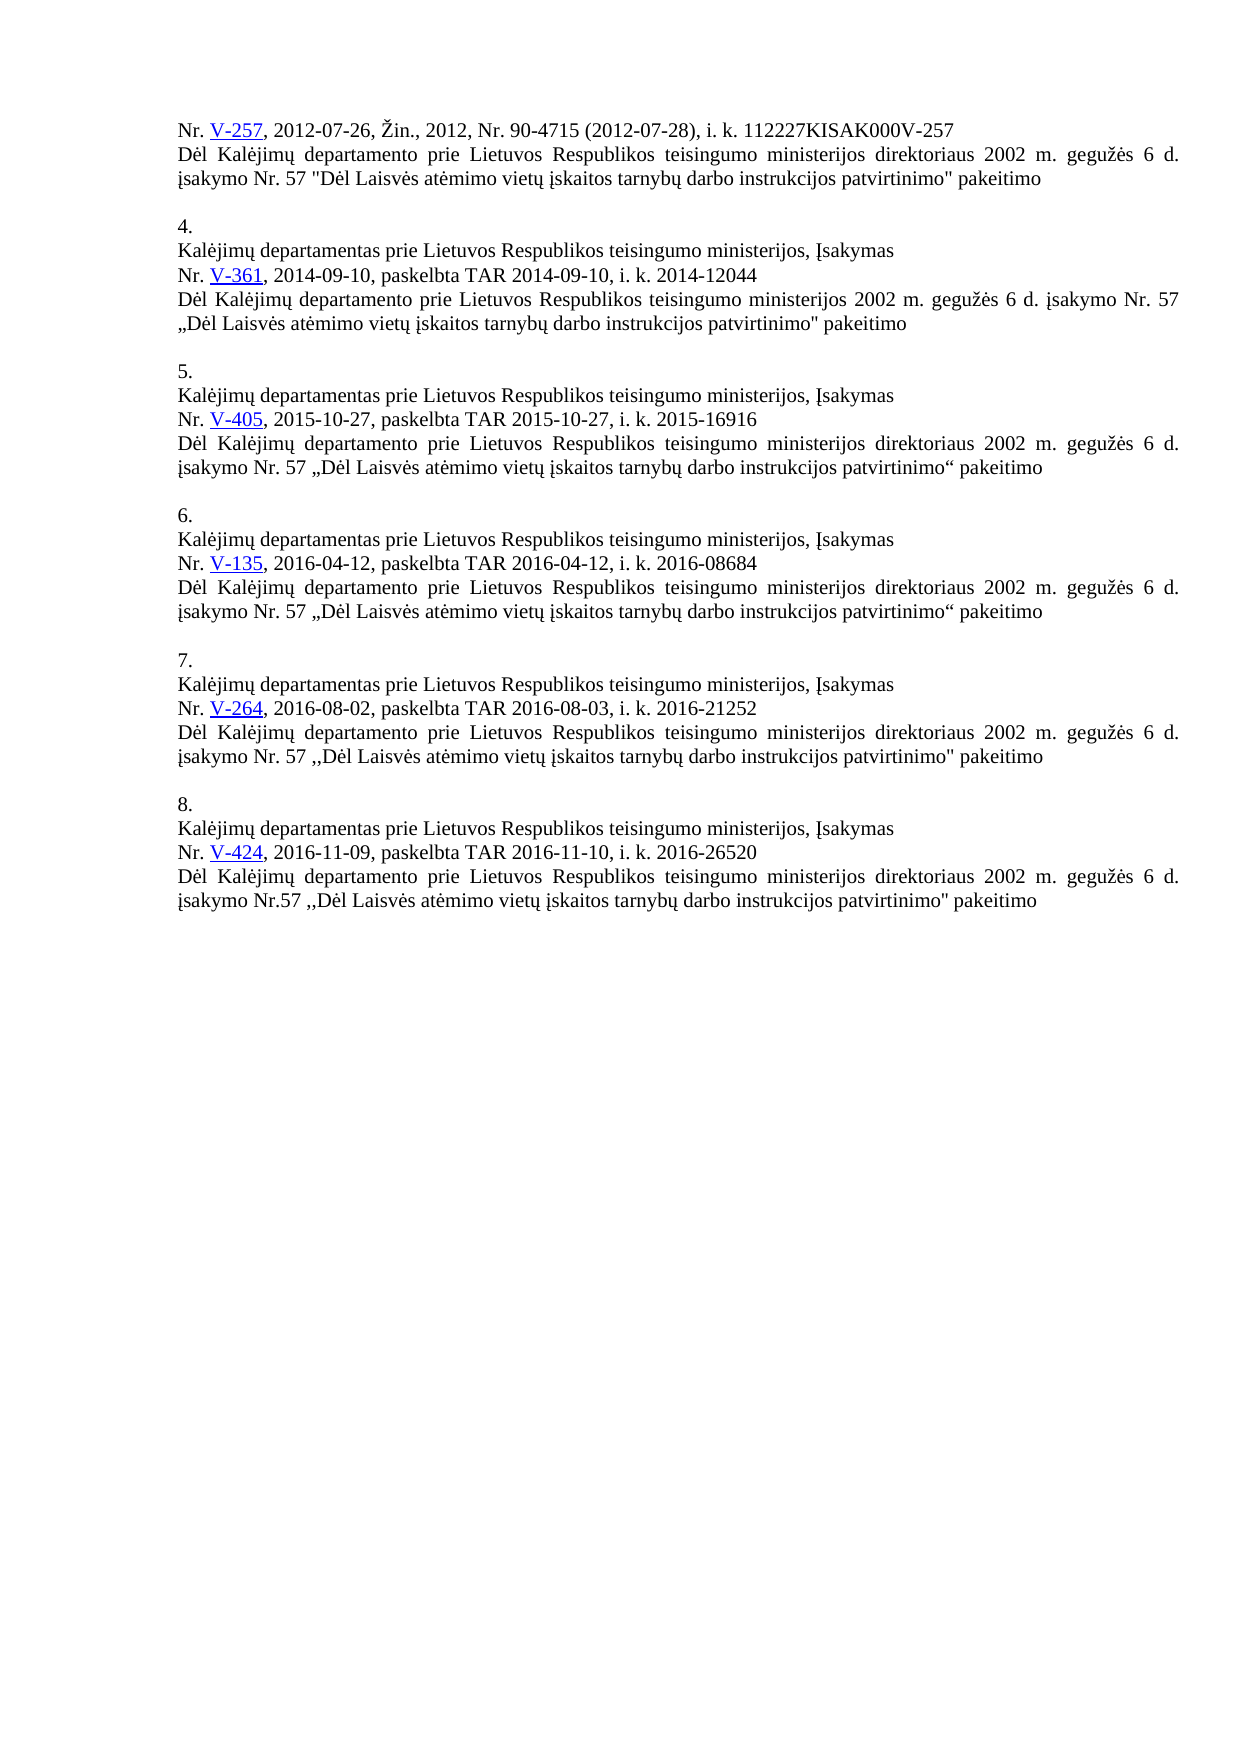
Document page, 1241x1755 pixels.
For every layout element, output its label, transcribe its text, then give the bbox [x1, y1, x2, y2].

text Nr. V-257, 2012-07-26, Žin., 2012, Nr. 90-4715 (2012-07-28), i. k. 112227KISAK000V-257 [177, 118, 1181, 142]
text 8. [177, 792, 1181, 816]
text Dėl Kalėjimų departamento prie Lietuvos Respublikos teisingumo ministerijos direktoriaus 2002 m. gegužės 6 d. įsakymo Nr. 57 „Dėl Laisvės atėmimo vietų įskaitos tarnybų darbo instrukcijos patvirtinimo“ pakeitimo [177, 575, 1181, 623]
text Dėl Kalėjimų departamento prie Lietuvos Respublikos teisingumo ministerijos 2002 m. gegužės 6 d. įsakymo Nr. 57 „Dėl Laisvės atėmimo vietų įskaitos tarnybų darbo instrukcijos patvirtinimo'' pakeitimo [177, 287, 1181, 335]
text Kalėjimų departamentas prie Lietuvos Respublikos teisingumo ministerijos, Įsakymas [177, 383, 1181, 407]
text Kalėjimų departamentas prie Lietuvos Respublikos teisingumo ministerijos, Įsakymas [177, 672, 1181, 696]
text 5. [177, 359, 1181, 383]
text Nr. V-361, 2014-09-10, paskelbta TAR 2014-09-10, i. k. 2014-12044 [177, 262, 1181, 287]
text Dėl Kalėjimų departamento prie Lietuvos Respublikos teisingumo ministerijos direktoriaus 2002 m. gegužės 6 d. įsakymo Nr.57 ,,Dėl Laisvės atėmimo vietų įskaitos tarnybų darbo instrukcijos patvirtinimo'' pakeitimo [177, 864, 1181, 912]
text 6. [177, 503, 1181, 527]
text Nr. V-424, 2016-11-09, paskelbta TAR 2016-11-10, i. k. 2016-26520 [177, 840, 1181, 864]
text Dėl Kalėjimų departamento prie Lietuvos Respublikos teisingumo ministerijos direktoriaus 2002 m. gegužės 6 d. įsakymo Nr. 57 „Dėl Laisvės atėmimo vietų įskaitos tarnybų darbo instrukcijos patvirtinimo“ pakeitimo [177, 431, 1181, 479]
text 7. [177, 647, 1181, 672]
text Dėl Kalėjimų departamento prie Lietuvos Respublikos teisingumo ministerijos direktoriaus 2002 m. gegužės 6 d. įsakymo Nr. 57 ,,Dėl Laisvės atėmimo vietų įskaitos tarnybų darbo instrukcijos patvirtinimo" pakeitimo [177, 720, 1181, 768]
text Kalėjimų departamentas prie Lietuvos Respublikos teisingumo ministerijos, Įsakymas [177, 527, 1181, 551]
text Dėl Kalėjimų departamento prie Lietuvos Respublikos teisingumo ministerijos direktoriaus 2002 m. gegužės 6 d. įsakymo Nr. 57 "Dėl Laisvės atėmimo vietų įskaitos tarnybų darbo instrukcijos patvirtinimo" pakeitimo [177, 142, 1181, 190]
text Nr. V-135, 2016-04-12, paskelbta TAR 2016-04-12, i. k. 2016-08684 [177, 551, 1181, 575]
text Kalėjimų departamentas prie Lietuvos Respublikos teisingumo ministerijos, Įsakymas [177, 238, 1181, 262]
text Nr. V-405, 2015-10-27, paskelbta TAR 2015-10-27, i. k. 2015-16916 [177, 407, 1181, 431]
text Nr. V-264, 2016-08-02, paskelbta TAR 2016-08-03, i. k. 2016-21252 [177, 696, 1181, 720]
text 4. [177, 214, 1181, 238]
text Kalėjimų departamentas prie Lietuvos Respublikos teisingumo ministerijos, Įsakymas [177, 816, 1181, 840]
